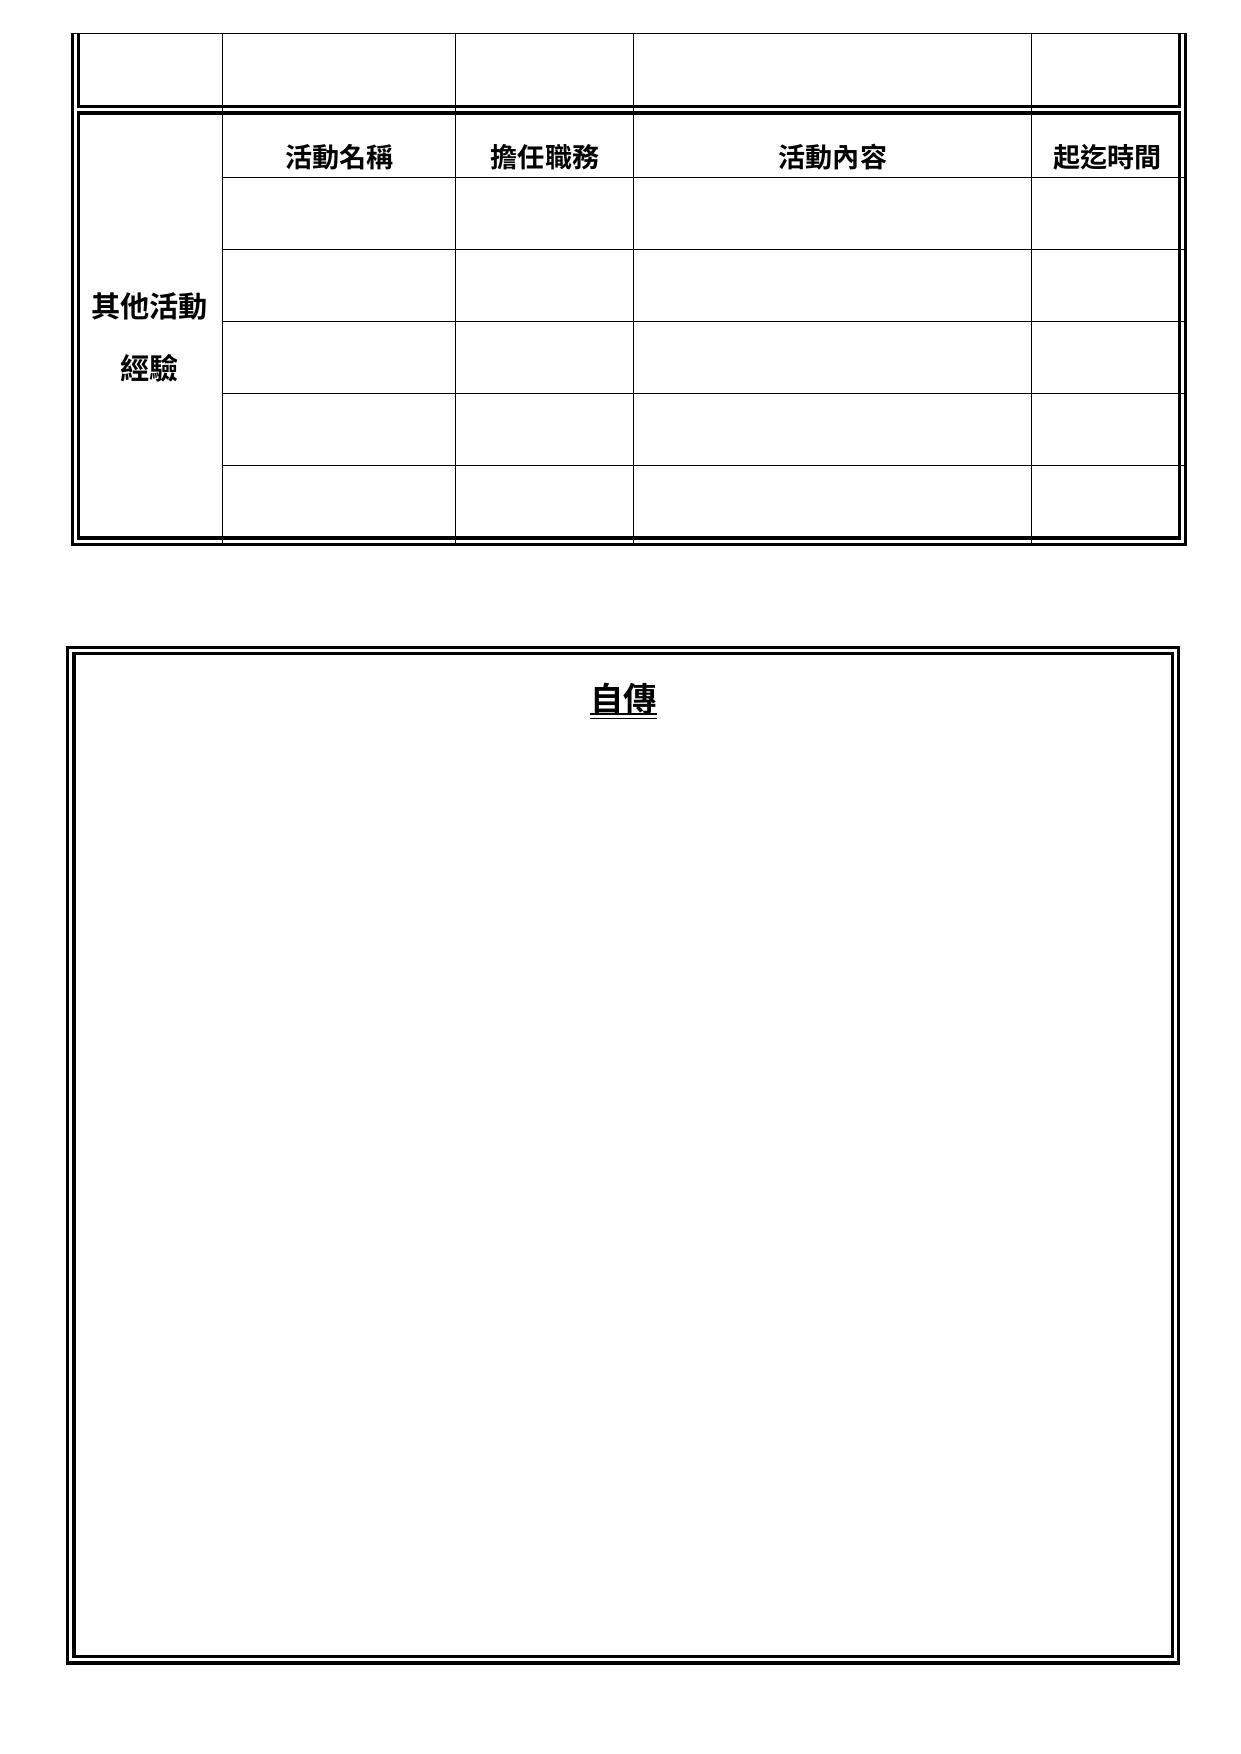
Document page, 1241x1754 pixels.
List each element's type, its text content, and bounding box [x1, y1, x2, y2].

table_cell [1032, 466, 1178, 536]
table_cell [223, 34, 455, 105]
table_cell [456, 322, 633, 393]
table_cell [223, 178, 455, 249]
table_cell [223, 394, 455, 464]
table_cell [456, 466, 633, 536]
table_cell [456, 250, 633, 321]
table_cell [456, 34, 633, 105]
table_cell [634, 250, 1031, 321]
table_cell [634, 466, 1031, 536]
table_cell [223, 250, 455, 321]
table_cell [1032, 34, 1178, 105]
table_cell [1032, 250, 1178, 321]
table_cell [456, 178, 633, 249]
table_cell [223, 466, 455, 536]
table_cell 活動內容 [634, 115, 1031, 177]
table_header 自傳 [71, 649, 1175, 1655]
table_cell 其他活動經驗 [76, 105, 222, 536]
table_cell 活動名稱 [223, 115, 455, 177]
table_cell [634, 322, 1031, 393]
table_cell [634, 394, 1031, 464]
table_cell [1032, 178, 1178, 249]
table_cell [1032, 394, 1178, 464]
table_cell [80, 34, 222, 105]
table_cell 起迄時間 [1032, 105, 1182, 177]
table_cell [223, 322, 455, 393]
table_cell [634, 34, 1031, 105]
table_cell [1032, 322, 1178, 393]
table_cell 擔任職務 [456, 115, 633, 177]
table_cell [456, 394, 633, 464]
table_cell [634, 178, 1031, 249]
table_header 自傳 [76, 655, 1171, 1655]
